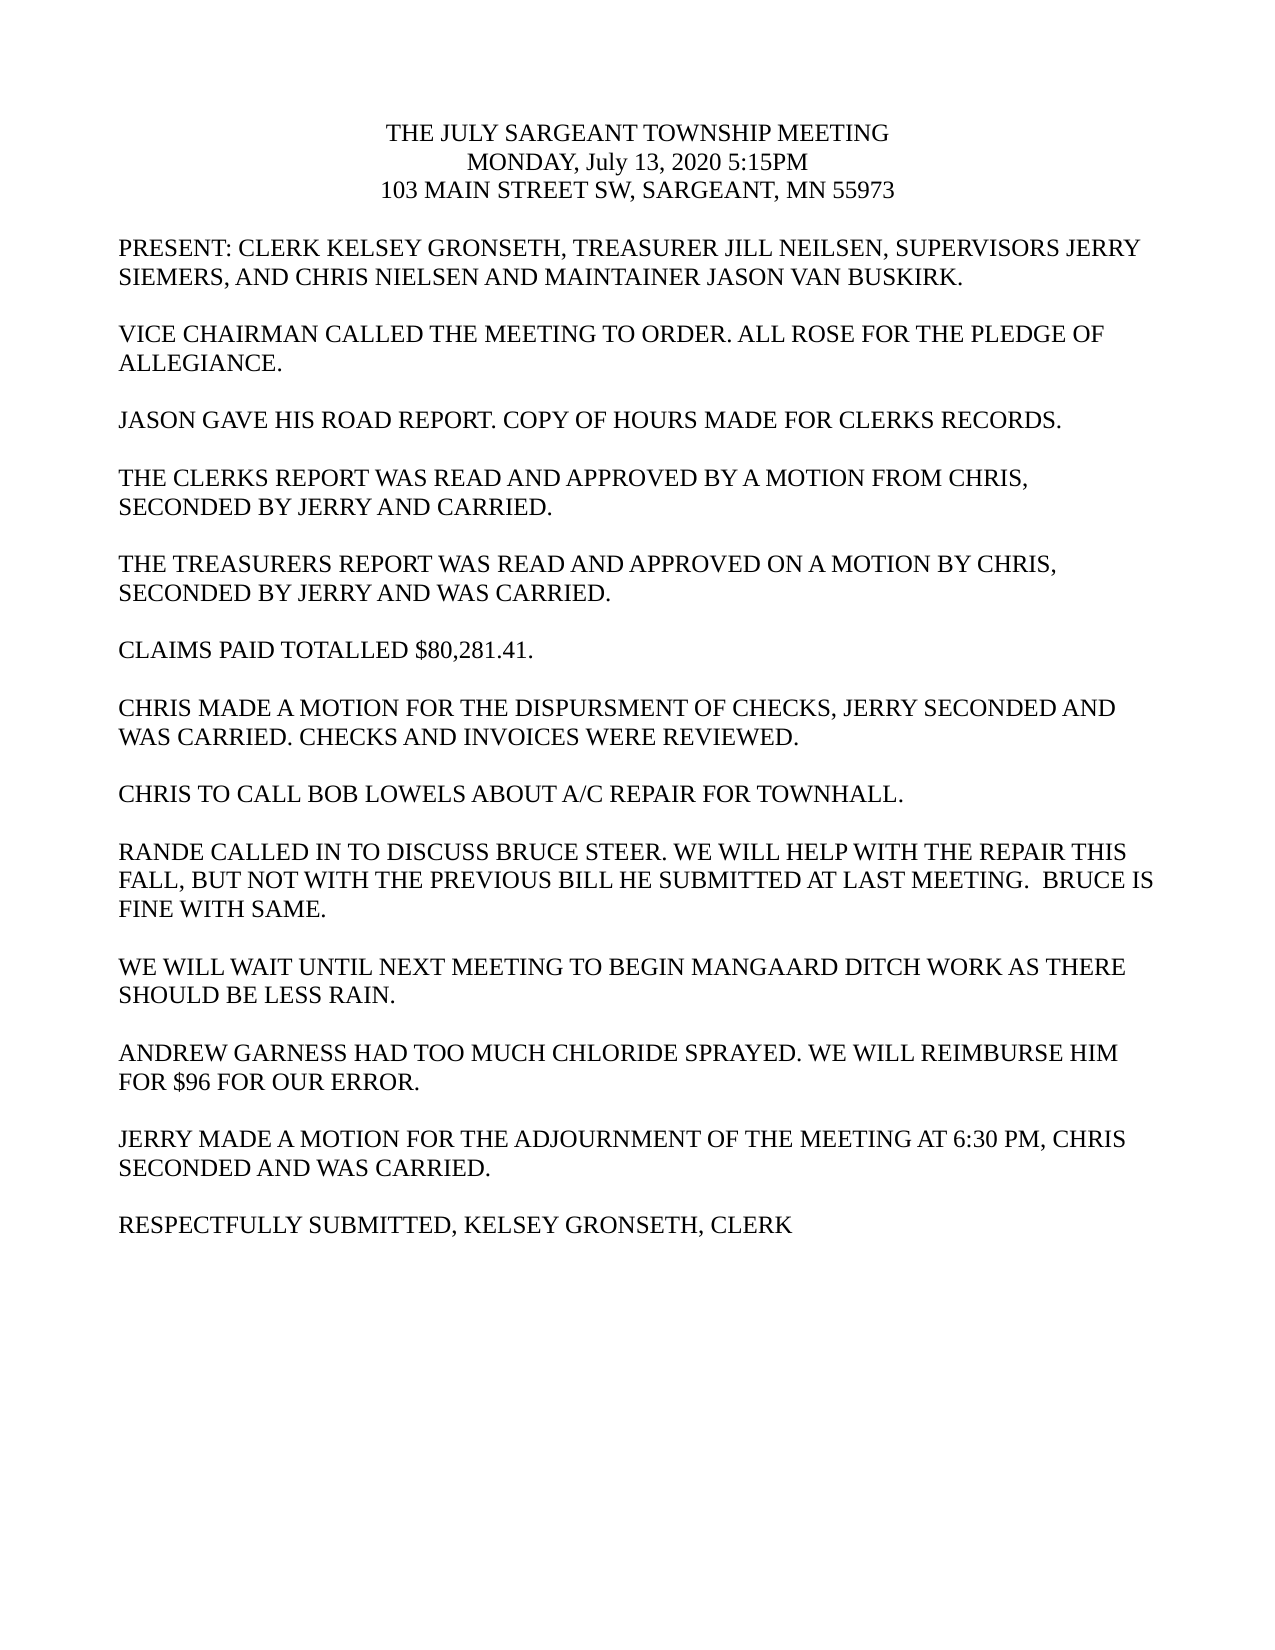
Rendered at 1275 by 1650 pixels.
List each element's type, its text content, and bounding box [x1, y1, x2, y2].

text THE CLERKS REPORT WAS READ AND APPROVED BY A MOTION FROM CHRIS, SECONDED BY JERRY AND CARRIED. [118, 463, 1157, 521]
text ANDREW GARNESS HAD TOO MUCH CHLORIDE SPRAYED. WE WILL REIMBURSE HIM FOR $96 FOR OUR ERROR. [118, 1038, 1157, 1096]
text CHRIS MADE A MOTION FOR THE DISPURSMENT OF CHECKS, JERRY SECONDED AND WAS CARRIED. CHECKS AND INVOICES WERE REVIEWED. [118, 693, 1157, 751]
text THE TREASURERS REPORT WAS READ AND APPROVED ON A MOTION BY CHRIS, SECONDED BY JERRY AND WAS CARRIED. [118, 549, 1157, 607]
text RANDE CALLED IN TO DISCUSS BRUCE STEER. WE WILL HELP WITH THE REPAIR THIS FALL, BUT NOT WITH THE PREVIOUS BILL HE SUBMITTED AT LAST MEETING. BRUCE IS FINE WITH SAME. [118, 837, 1157, 923]
text 103 MAIN STREET SW, SARGEANT, MN 55973 [118, 176, 1157, 204]
text WE WILL WAIT UNTIL NEXT MEETING TO BEGIN MANGAARD DITCH WORK AS THERE SHOULD BE LESS RAIN. [118, 952, 1157, 1009]
text JERRY MADE A MOTION FOR THE ADJOURNMENT OF THE MEETING AT 6:30 PM, CHRIS SECONDED AND WAS CARRIED. [118, 1124, 1157, 1182]
text CLAIMS PAID TOTALLED $80,281.41. [118, 636, 1157, 664]
text THE JULY SARGEANT TOWNSHIP MEETING [118, 118, 1157, 147]
text RESPECTFULLY SUBMITTED, KELSEY GRONSETH, CLERK [118, 1211, 1157, 1239]
text CHRIS TO CALL BOB LOWELS ABOUT A/C REPAIR FOR TOWNHALL. [118, 779, 1157, 808]
text MONDAY, July 13, 2020 5:15PM [118, 147, 1157, 176]
text VICE CHAIRMAN CALLED THE MEETING TO ORDER. ALL ROSE FOR THE PLEDGE OF ALLEGIANCE. [118, 319, 1157, 377]
text PRESENT: CLERK KELSEY GRONSETH, TREASURER JILL NEILSEN, SUPERVISORS JERRY SIEMERS, AND CHRIS NIELSEN AND MAINTAINER JASON VAN BUSKIRK. [118, 233, 1157, 291]
text JASON GAVE HIS ROAD REPORT. COPY OF HOURS MADE FOR CLERKS RECORDS. [118, 406, 1157, 434]
